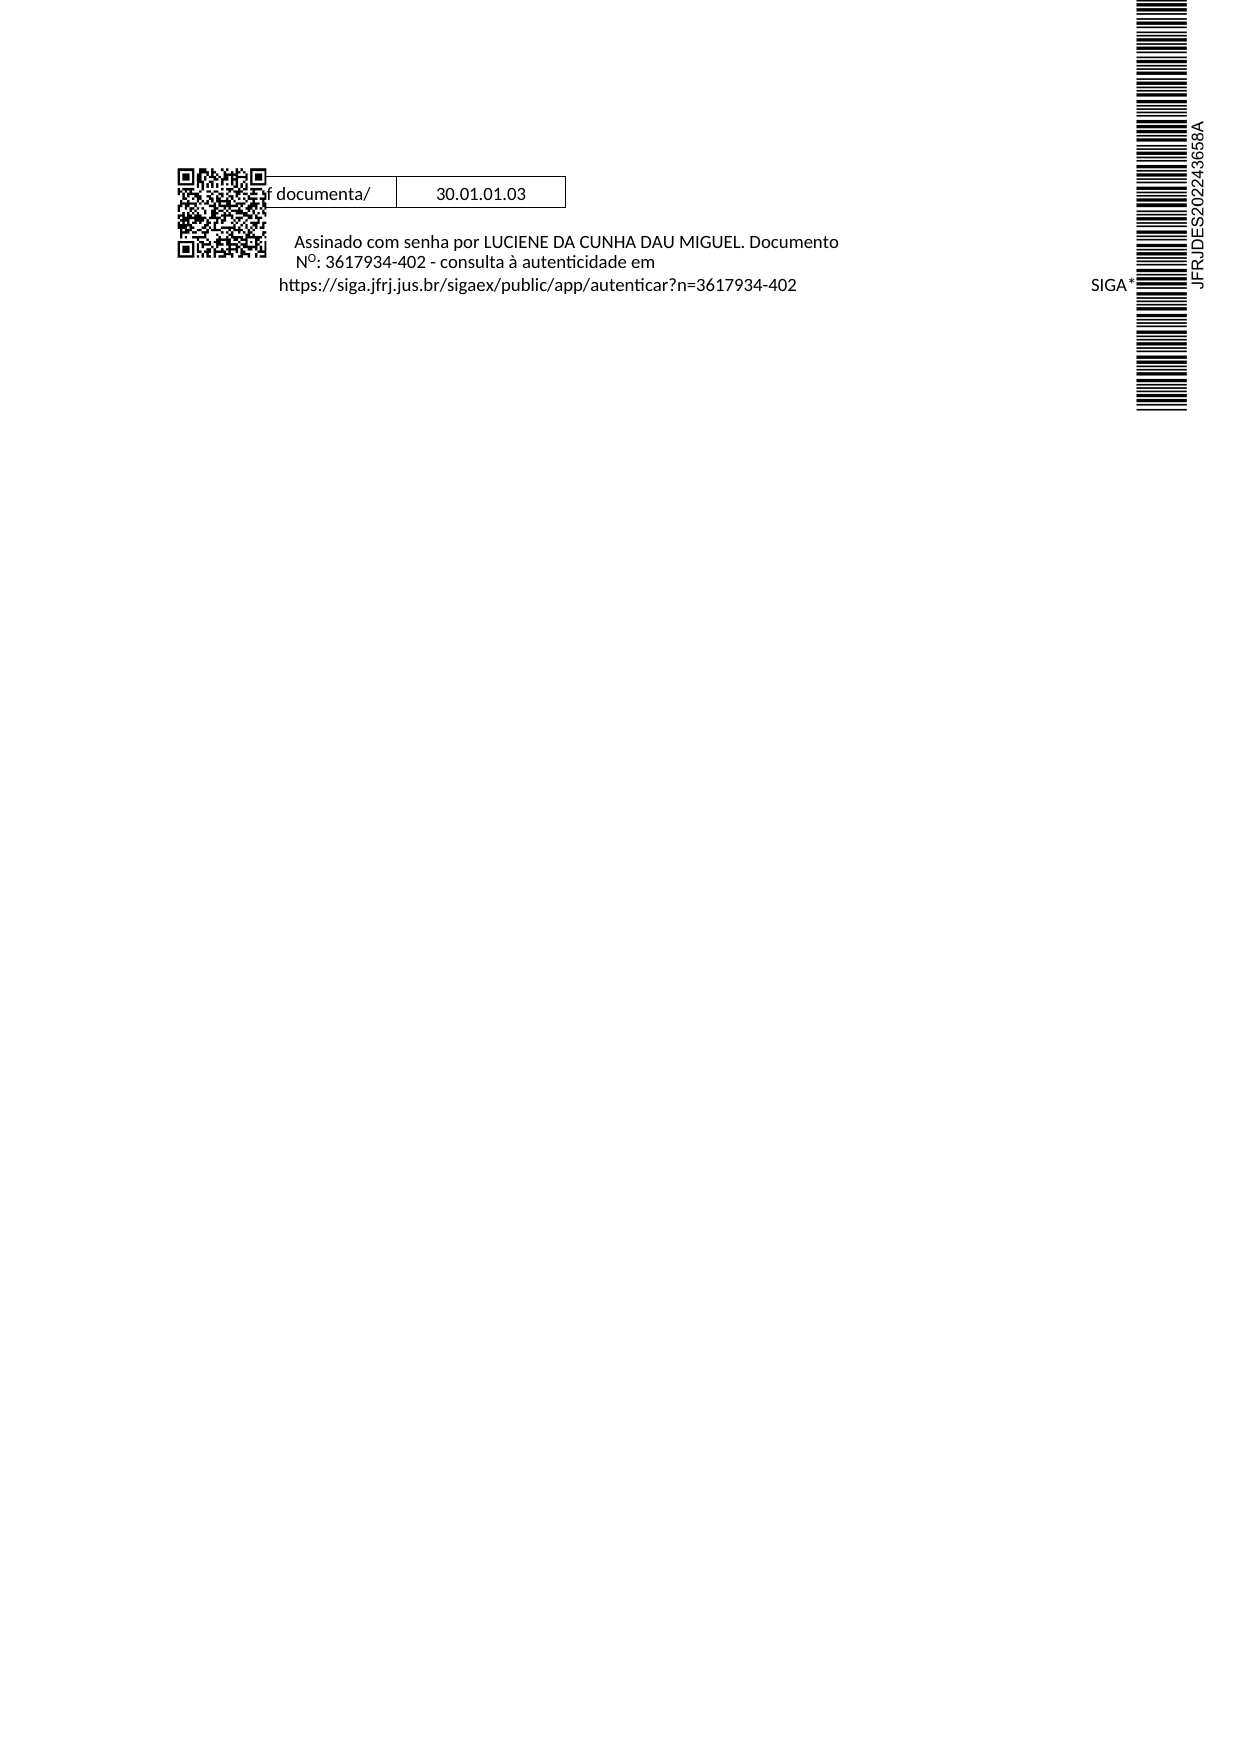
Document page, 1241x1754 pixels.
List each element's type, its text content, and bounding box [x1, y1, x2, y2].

table_header 30.01.01.03 [397, 177, 565, 207]
text Assinado com senha por LUCIENE DA CUNHA DAU MIGUEL. Documento NO: 3617934-402 - consulta à autenticidade em [294, 232, 843, 273]
text https://siga.jfrj.jus.br/sigaex/public/app/autenticar?n=3617934-402 SIGA* [190, 273, 1136, 296]
table_header C/assif documenta/ [267, 177, 396, 207]
